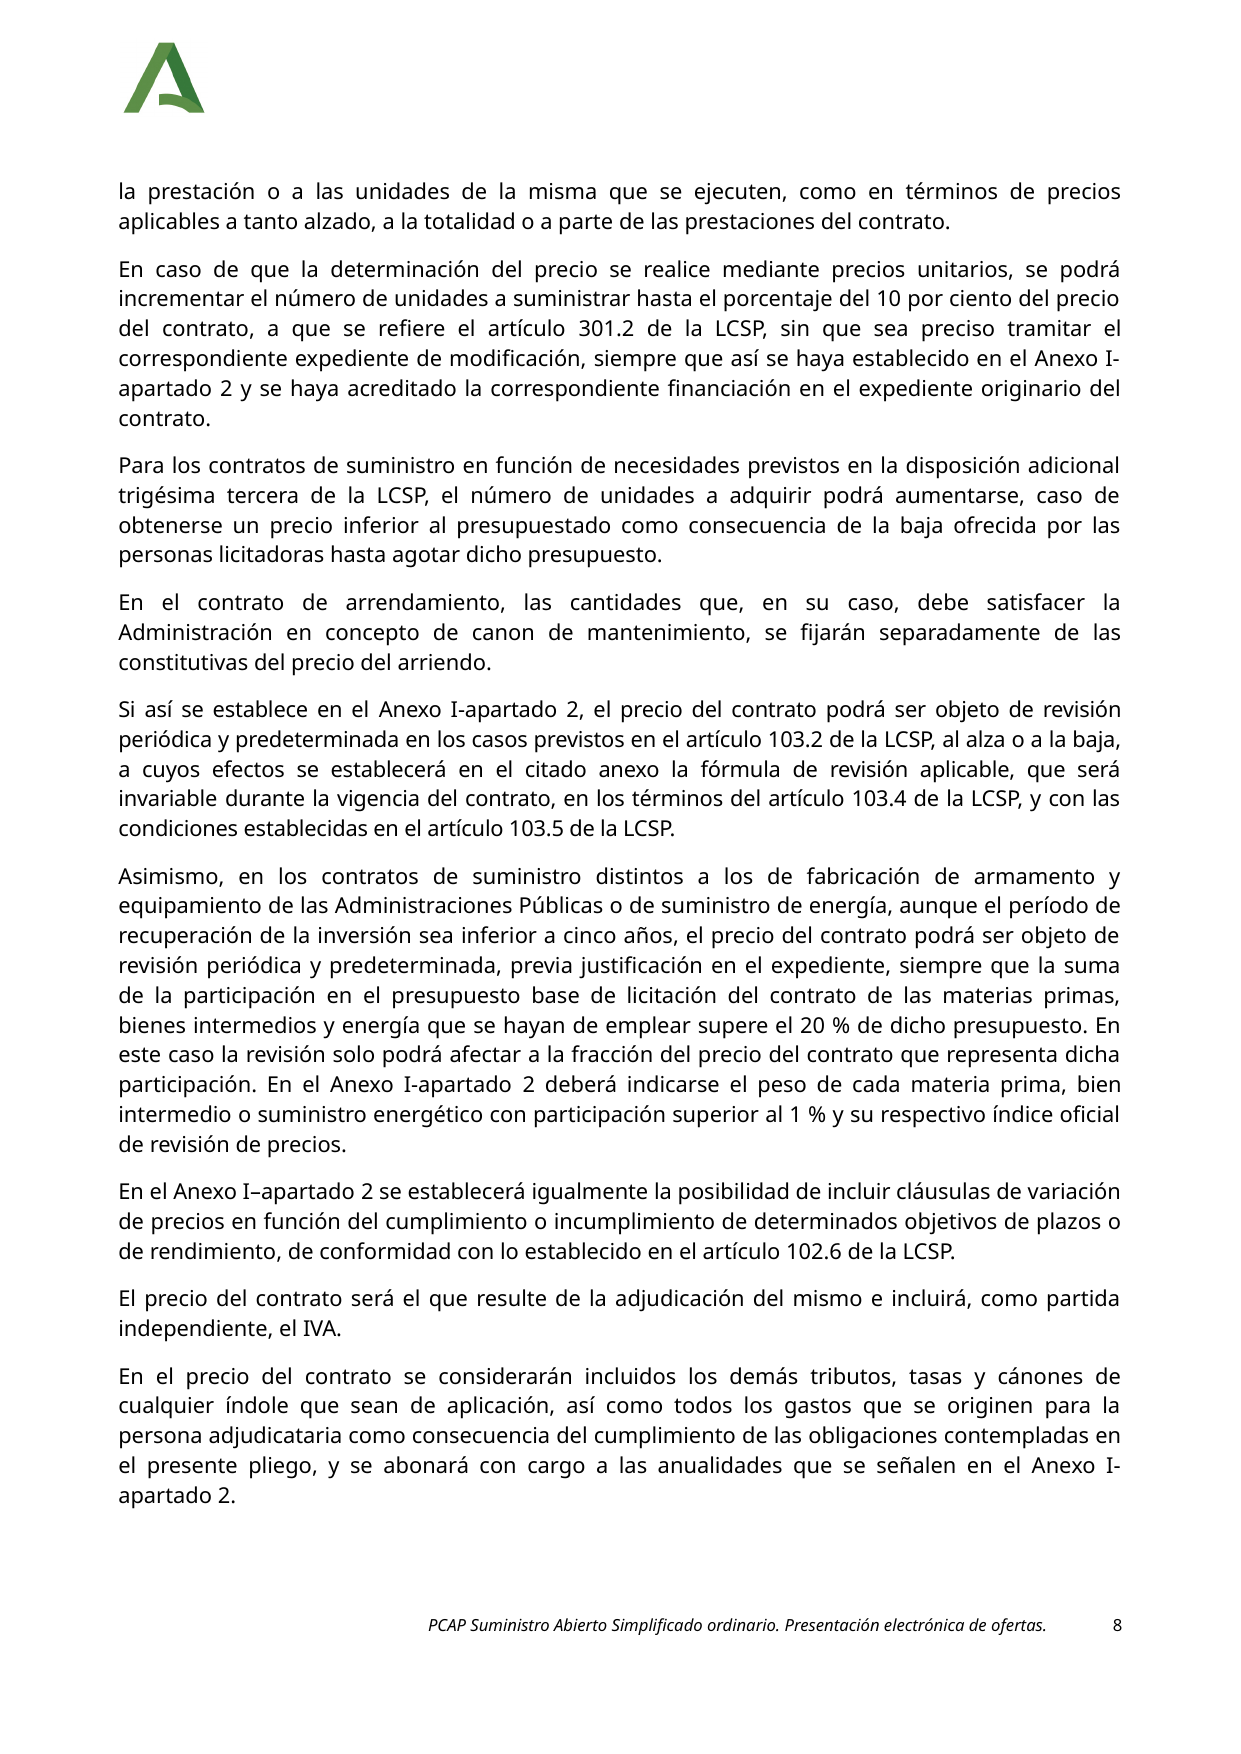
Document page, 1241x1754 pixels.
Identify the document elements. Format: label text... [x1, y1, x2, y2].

text El precio del contrato será el que resulte de la adjudicación del mismo e incluirá, como partida independiente, el IVA. [118, 1283, 1122, 1343]
text En el precio del contrato se considerarán incluidos los demás tributos, tasas y cánones de cualquier índole que sean de aplicación, así como todos los gastos que se originen para la persona adjudicataria como consecuencia del cumplimiento de las obligaciones contempladas en el presente pliego, y se abonará con cargo a las anualidades que se señalen en el Anexo I-apartado 2. [118, 1361, 1122, 1510]
text Para los contratos de suministro en función de necesidades previstos en la disposición adicional trigésima tercera de la LCSP, el número de unidades a adquirir podrá aumentarse, caso de obtenerse un precio inferior al presupuestado como consecuencia de la baja ofrecida por las personas licitadoras hasta agotar dicho presupuesto. [118, 450, 1122, 569]
text En el Anexo I–apartado 2 se establecerá igualmente la posibilidad de incluir cláusulas de variación de precios en función del cumplimiento o incumplimiento de determinados objetivos de plazos o de rendimiento, de conformidad con lo establecido en el artículo 102.6 de la LCSP. [118, 1176, 1122, 1266]
text En el contrato de arrendamiento, las cantidades que, en su caso, debe satisfacer la Administración en concepto de canon de mantenimiento, se fijarán separadamente de las constitutivas del precio del arriendo. [118, 587, 1122, 676]
text En caso de que la determinación del precio se realice mediante precios unitarios, se podrá incrementar el número de unidades a suministrar hasta el porcentaje del 10 por ciento del precio del contrato, a que se refiere el artículo 301.2 de la LCSP, sin que sea preciso tramitar el correspondiente expediente de modificación, siempre que así se haya establecido en el Anexo I-apartado 2 y se haya acreditado la correspondiente financiación en el expediente originario del contrato. [118, 254, 1122, 432]
text Si así se establece en el Anexo I-apartado 2, el precio del contrato podrá ser objeto de revisión periódica y predeterminada en los casos previstos en el artículo 103.2 de la LCSP, al alza o a la baja, a cuyos efectos se establecerá en el citado anexo la fórmula de revisión aplicable, que será invariable durante la vigencia del contrato, en los términos del artículo 103.4 de la LCSP, y con las condiciones establecidas en el artículo 103.5 de la LCSP. [118, 694, 1122, 843]
text Asimismo, en los contratos de suministro distintos a los de fabricación de armamento y equipamiento de las Administraciones Públicas o de suministro de energía, aunque el período de recuperación de la inversión sea inferior a cinco años, el precio del contrato podrá ser objeto de revisión periódica y predeterminada, previa justificación en el expediente, siempre que la suma de la participación en el presupuesto base de licitación del contrato de las materias primas, bienes intermedios y energía que se hayan de emplear supere el 20 % de dicho presupuesto. En este caso la revisión solo podrá afectar a la fracción del precio del contrato que representa dicha participación. En el Anexo I-apartado 2 deberá indicarse el peso de cada materia prima, bien intermedio o suministro energético con participación superior al 1 % y su respectivo índice oficial de revisión de precios. [118, 861, 1122, 1159]
picture [119, 38, 209, 117]
text la prestación o a las unidades de la misma que se ejecuten, como en términos de precios aplicables a tanto alzado, a la totalidad o a parte de las prestaciones del contrato. [118, 176, 1122, 236]
